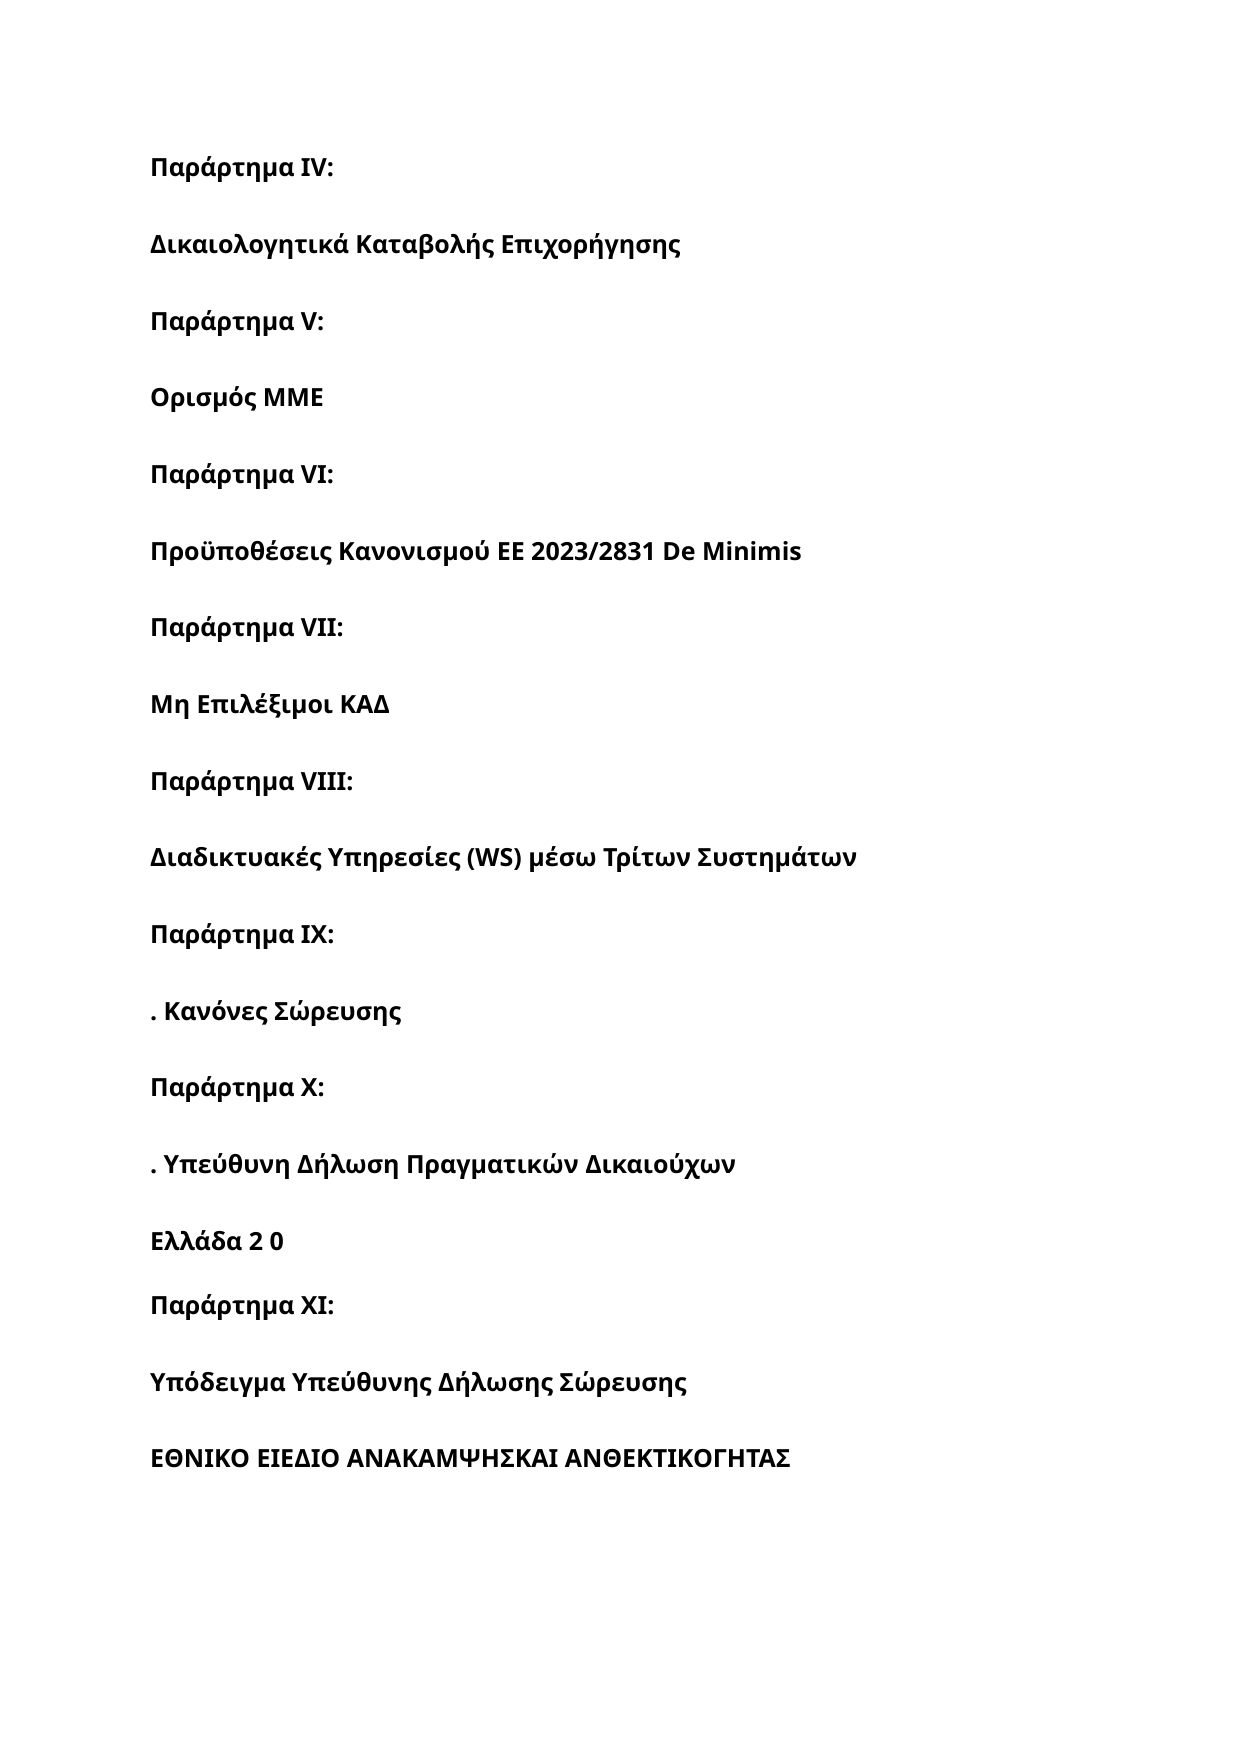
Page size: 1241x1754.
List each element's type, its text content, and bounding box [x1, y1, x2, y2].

title Προϋποθέσεις Κανονισμού ΕΕ 2023/2831 De Minimis [150, 533, 1090, 567]
text ΕΘΝΙΚΟ ΕΙΕΔΙΟ ΑΝΑΚΑΜΨΗΣΚΑΙ ΑΝΘΕΚΤΙΚΟΓΗΤΑΣ [150, 1441, 1090, 1475]
title Δικαιολογητικά Καταβολής Επιχορήγησης [150, 227, 1090, 261]
title Παράρτημα VI: [150, 457, 1090, 491]
title Παράρτημα XI: [150, 1287, 1090, 1322]
title Διαδικτυακές Υπηρεσίες (WS) μέσω Τρίτων Συστημάτων [150, 840, 1090, 874]
title Παράρτημα X: [150, 1070, 1090, 1104]
title . Κανόνες Σώρευσης [150, 993, 1090, 1027]
title Παράρτημα VIII: [150, 763, 1090, 797]
title Μη Επιλέξιμοι ΚΑΔ [150, 687, 1090, 721]
title Υπόδειγμα Υπεύθυνης Δήλωσης Σώρευσης [150, 1364, 1090, 1398]
title . Υπεύθυνη Δήλωση Πραγματικών Δικαιούχων [150, 1147, 1090, 1181]
title Παράρτημα IV: [150, 150, 1090, 184]
title Ορισμός ΜΜΕ [150, 380, 1090, 414]
title Παράρτημα VII: [150, 610, 1090, 644]
text Ελλάδα 2 0 [150, 1223, 1090, 1257]
title Παράρτημα V: [150, 303, 1090, 337]
title Παράρτημα IX: [150, 917, 1090, 951]
